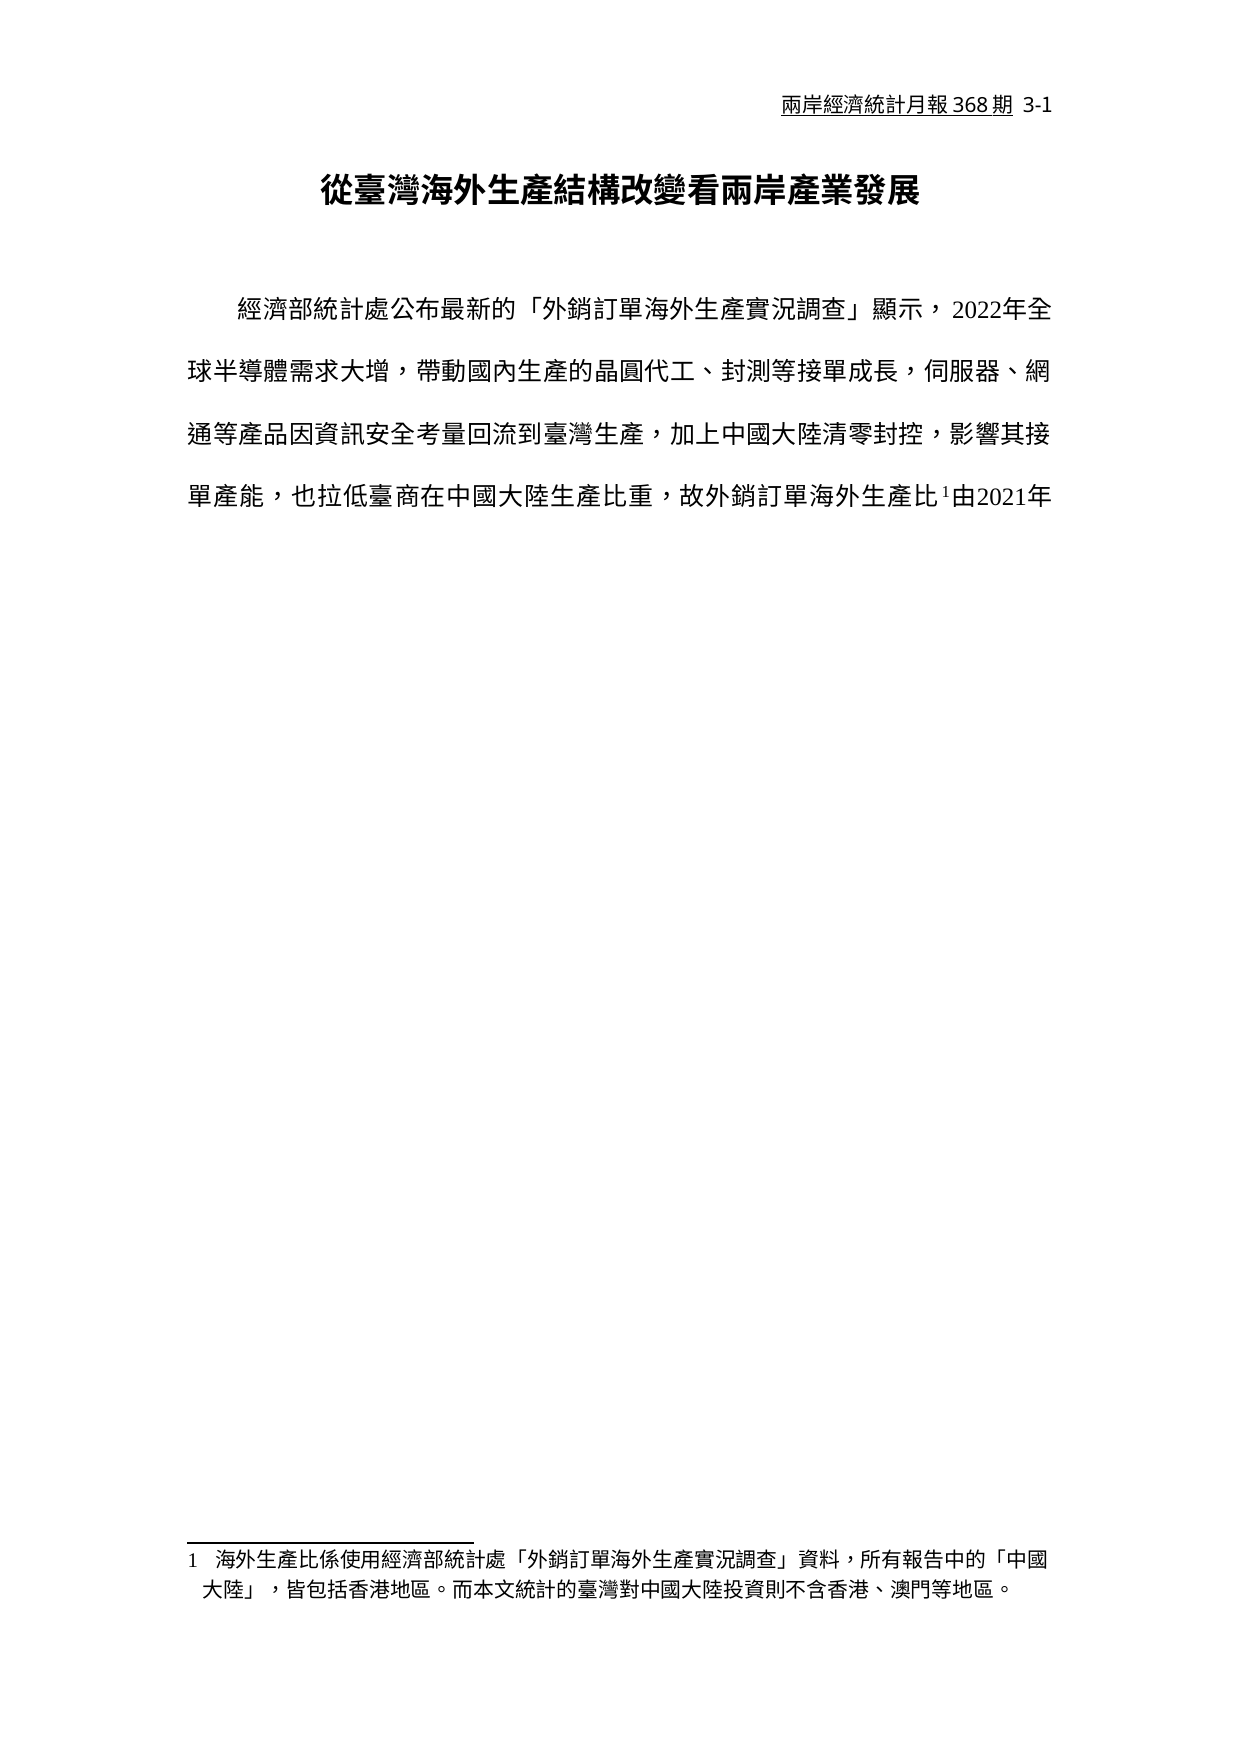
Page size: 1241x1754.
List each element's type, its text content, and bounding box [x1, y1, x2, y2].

text 經濟部統計處公布最新的「外銷訂單海外生產實況調查」顯示，2022年全球半導體需求大增，帶動國內生產的晶圓代工、封測等接單成長，伺服器、網通等產品因資訊安全考量回流到臺灣生產，加上中國大陸清零封控，影響其接單產能，也拉低臺商在中國大陸生產比重，故外銷訂單海外生產比由2021年51.6%降至2022年的49.9%，為統計以來新低水準，其中我國海外生產逾6成資通訊及電機產品，在中國大陸生產占比，相較2021年最多分別減少5.0及2.3個百分點。 [187, 266, 1053, 516]
text 海外生產比係使用經濟部統計處「外銷訂單海外生產實況調查」資料，所有報告中的「中國大陸」，皆包括香港地區。而本文統計的臺灣對中國大陸投資則不含香港、澳門等地區。 [187, 1543, 1053, 1604]
text 從臺灣海外生產結構改變看兩岸產業發展 [187, 169, 1053, 210]
